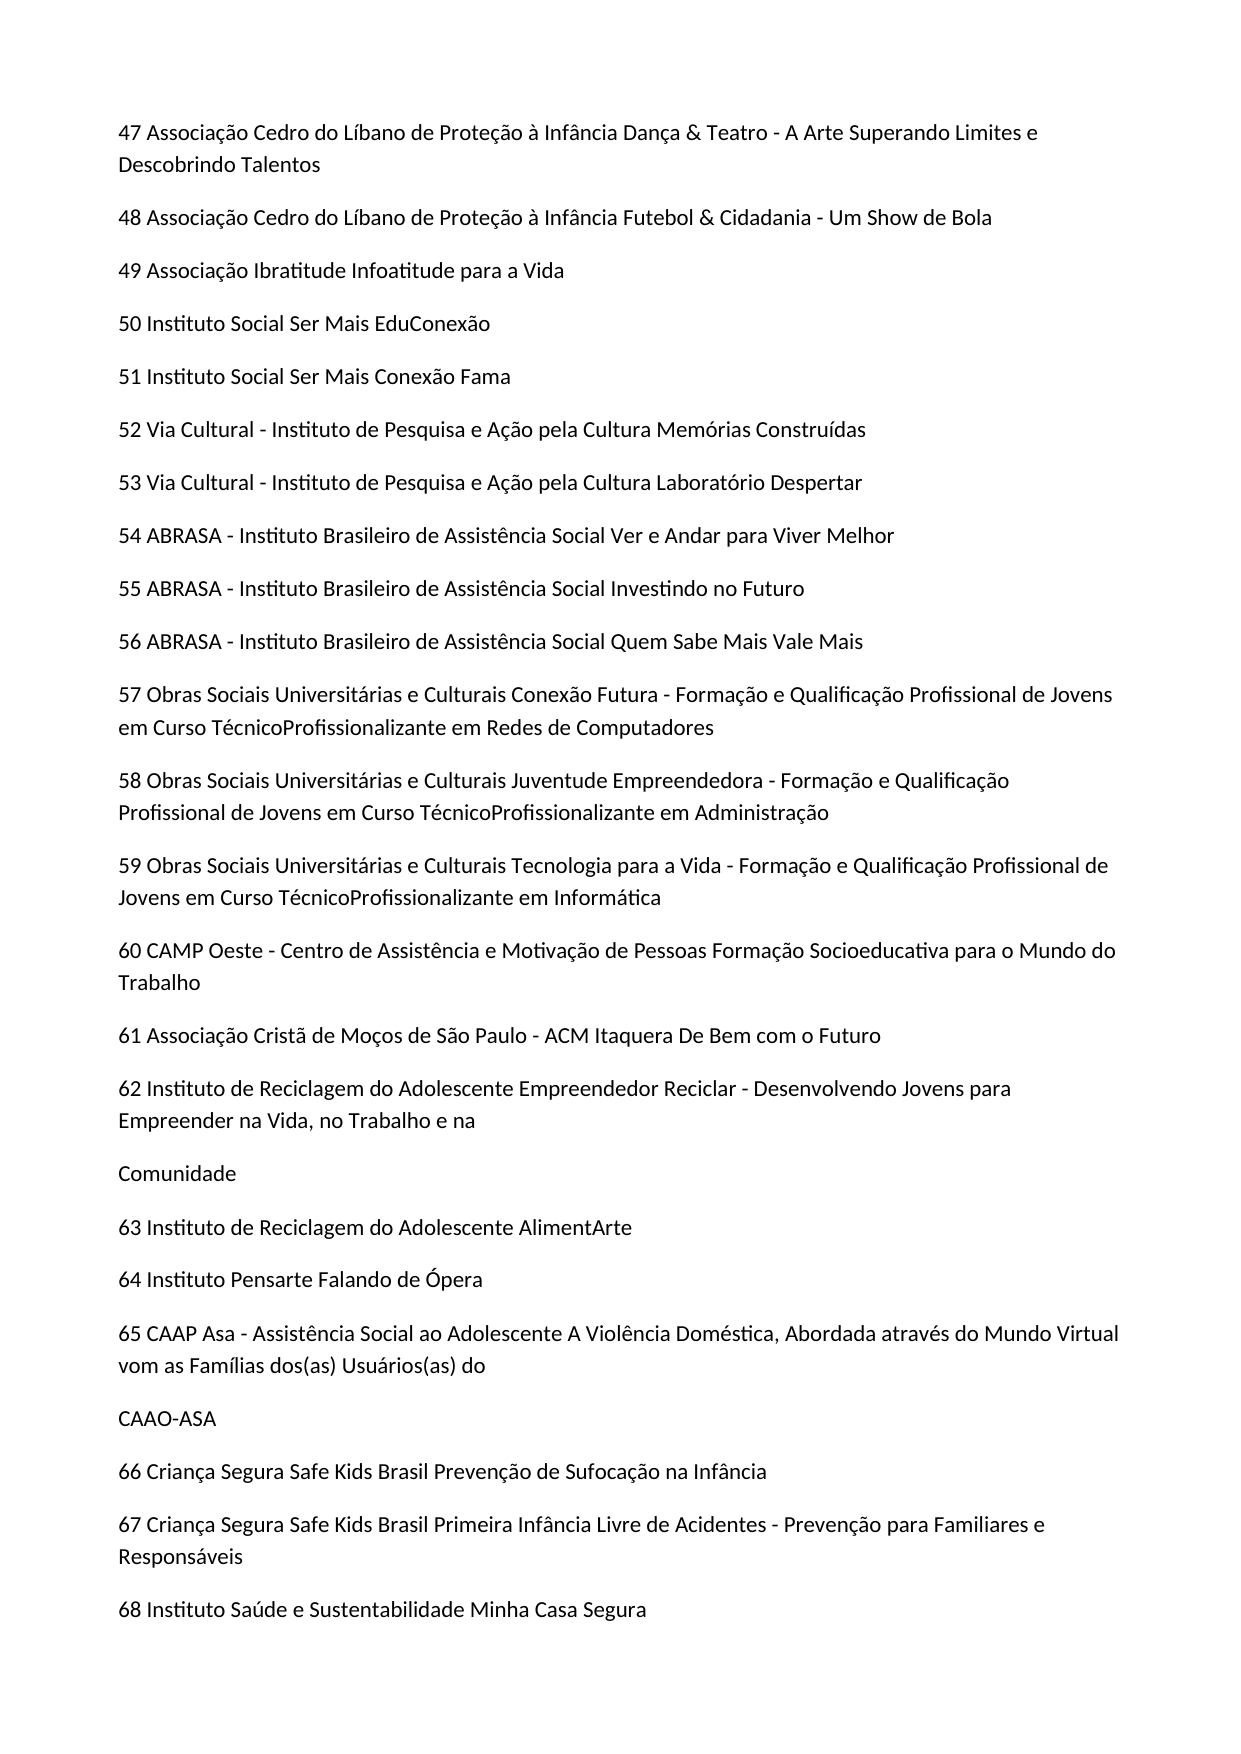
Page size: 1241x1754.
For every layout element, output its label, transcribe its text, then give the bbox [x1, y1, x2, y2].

text Comunidade [118, 1159, 1122, 1188]
text 60 CAMP Oeste - Centro de Assistência e Motivação de Pessoas Formação Socioeducativa para o Mundo do Trabalho [118, 936, 1122, 996]
text 50 Instituto Social Ser Mais EduConexão [118, 309, 1122, 337]
text 52 Via Cultural - Instituto de Pesquisa e Ação pela Cultura Memórias Construídas [118, 415, 1122, 443]
text 64 Instituto Pensarte Falando de Ópera [118, 1266, 1122, 1294]
text 67 Criança Segura Safe Kids Brasil Primeira Infância Livre de Acidentes - Prevenção para Familiares e Responsáveis [118, 1510, 1122, 1570]
text 57 Obras Sociais Universitárias e Culturais Conexão Futura - Formação e Qualificação Profissional de Jovens em Curso TécnicoProfissionalizante em Redes de Computadores [118, 681, 1122, 741]
text 61 Associação Cristã de Moços de São Paulo - ACM Itaquera De Bem com o Futuro [118, 1021, 1122, 1049]
text 65 CAAP Asa - Assistência Social ao Adolescente A Violência Doméstica, Abordada através do Mundo Virtual vom as Famílias dos(as) Usuários(as) do [118, 1319, 1122, 1379]
text 49 Associação Ibratitude Infoatitude para a Vida [118, 256, 1122, 284]
text 59 Obras Sociais Universitárias e Culturais Tecnologia para a Vida - Formação e Qualificação Profissional de Jovens em Curso TécnicoProfissionalizante em Informática [118, 851, 1122, 911]
text 63 Instituto de Reciclagem do Adolescente AlimentArte [118, 1213, 1122, 1241]
text 66 Criança Segura Safe Kids Brasil Prevenção de Sufocação na Infância [118, 1457, 1122, 1485]
text 54 ABRASA - Instituto Brasileiro de Assistência Social Ver e Andar para Viver Melhor [118, 521, 1122, 549]
text 51 Instituto Social Ser Mais Conexão Fama [118, 362, 1122, 390]
text 55 ABRASA - Instituto Brasileiro de Assistência Social Investindo no Futuro [118, 574, 1122, 602]
text CAAO-ASA [118, 1404, 1122, 1432]
text 58 Obras Sociais Universitárias e Culturais Juventude Empreendedora - Formação e Qualificação Profissional de Jovens em Curso TécnicoProfissionalizante em Administração [118, 766, 1122, 826]
text 56 ABRASA - Instituto Brasileiro de Assistência Social Quem Sabe Mais Vale Mais [118, 627, 1122, 656]
text 53 Via Cultural - Instituto de Pesquisa e Ação pela Cultura Laboratório Despertar [118, 468, 1122, 496]
text 62 Instituto de Reciclagem do Adolescente Empreendedor Reciclar - Desenvolvendo Jovens para Empreender na Vida, no Trabalho e na [118, 1074, 1122, 1134]
text 47 Associação Cedro do Líbano de Proteção à Infância Dança & Teatro - A Arte Superando Limites e Descobrindo Talentos [118, 118, 1122, 178]
text 48 Associação Cedro do Líbano de Proteção à Infância Futebol & Cidadania - Um Show de Bola [118, 203, 1122, 231]
text 68 Instituto Saúde e Sustentabilidade Minha Casa Segura [118, 1595, 1122, 1623]
